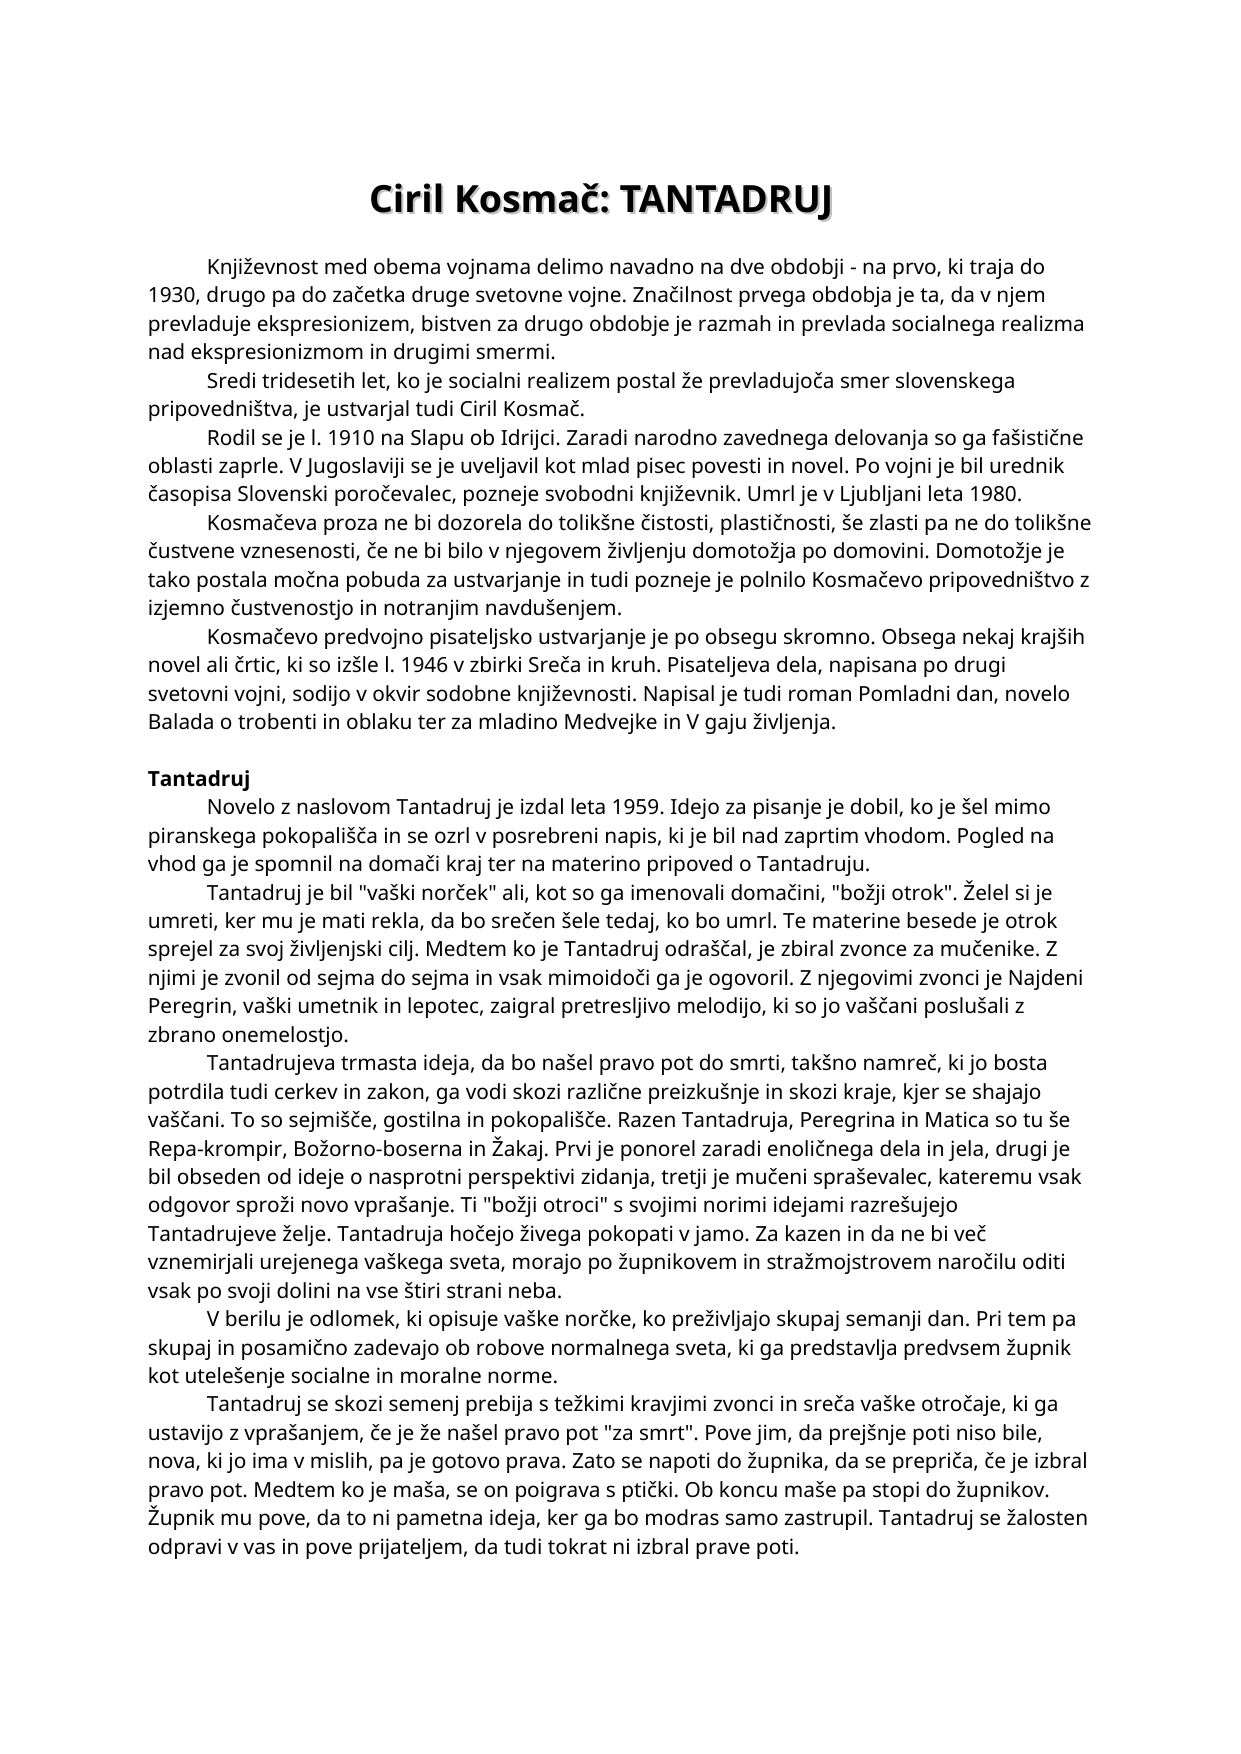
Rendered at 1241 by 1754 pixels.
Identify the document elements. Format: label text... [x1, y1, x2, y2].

text Sredi tridesetih let, ko je socialni realizem postal že prevladujoča smer slovenskega pripovedništva, je ustvarjal tudi Ciril Kosmač. [148, 366, 1093, 423]
text Tantadruj se skozi semenj prebija s težkimi kravjimi zvonci in sreča vaške otročaje, ki ga ustavijo z vprašanjem, če je že našel pravo pot "za smrt". Pove jim, da prejšnje poti niso bile, nova, ki jo ima v mislih, pa je gotovo prava. Zato se napoti do župnika, da se prepriča, če je izbral pravo pot. Medtem ko je maša, se on poigrava s ptički. Ob koncu maše pa stopi do župnikov. Župnik mu pove, da to ni pametna ideja, ker ga bo modras samo zastrupil. Tantadruj se žalosten odpravi v vas in pove prijateljem, da tudi tokrat ni izbral prave poti. [148, 1389, 1093, 1560]
text Kosmačeva proza ne bi dozorela do tolikšne čistosti, plastičnosti, še zlasti pa ne do tolikšne čustvene vznesenosti, če ne bi bilo v njegovem življenju domotožja po domovini. Domotožje je tako postala močna pobuda za ustvarjanje in tudi pozneje je polnilo Kosmačevo pripovedništvo z izjemno čustvenostjo in notranjim navdušenjem. [148, 508, 1093, 622]
text Tantadruj [148, 764, 1093, 792]
text V berilu je odlomek, ki opisuje vaške norčke, ko preživljajo skupaj semanji dan. Pri tem pa skupaj in posamično zadevajo ob robove normalnega sveta, ki ga predstavlja predvsem župnik kot utelešenje socialne in moralne norme. [148, 1304, 1093, 1389]
text Književnost med obema vojnama delimo navadno na dve obdobji - na prvo, ki traja do 1930, drugo pa do začetka druge svetovne vojne. Značilnost prvega obdobja je ta, da v njem prevladuje ekspresionizem, bistven za drugo obdobje je razmah in prevlada socialnega realizma nad ekspresionizmom in drugimi smermi. [148, 252, 1093, 366]
text Novelo z naslovom Tantadruj je izdal leta 1959. Idejo za pisanje je dobil, ko je šel mimo piranskega pokopališča in se ozrl v posrebreni napis, ki je bil nad zaprtim vhodom. Pogled na vhod ga je spomnil na domači kraj ter na materino pripoved o Tantadruju. [148, 792, 1093, 878]
subtitle Ciril Kosmač: TANTADRUJ [369, 173, 1093, 224]
text Kosmačevo predvojno pisateljsko ustvarjanje je po obsegu skromno. Obsega nekaj krajših novel ali črtic, ki so izšle l. 1946 v zbirki Sreča in kruh. Pisateljeva dela, napisana po drugi svetovni vojni, sodijo v okvir sodobne književnosti. Napisal je tudi roman Pomladni dan, novelo Balada o trobenti in oblaku ter za mladino Medvejke in V gaju življenja. [148, 622, 1093, 736]
text Rodil se je l. 1910 na Slapu ob Idrijci. Zaradi narodno zavednega delovanja so ga fašistične oblasti zaprle. V Jugoslaviji se je uveljavil kot mlad pisec povesti in novel. Po vojni je bil urednik časopisa Slovenski poročevalec, pozneje svobodni književnik. Umrl je v Ljubljani leta 1980. [148, 423, 1093, 508]
text Tantadrujeva trmasta ideja, da bo našel pravo pot do smrti, takšno namreč, ki jo bosta potrdila tudi cerkev in zakon, ga vodi skozi različne preizkušnje in skozi kraje, kjer se shajajo vaščani. To so sejmišče, gostilna in pokopališče. Razen Tantadruja, Peregrina in Matica so tu še Repa-krompir, Božorno-boserna in Žakaj. Prvi je ponorel zaradi enoličnega dela in jela, drugi je bil obseden od ideje o nasprotni perspektivi zidanja, tretji je mučeni spraševalec, kateremu vsak odgovor sproži novo vprašanje. Ti "božji otroci" s svojimi norimi idejami razrešujejo Tantadrujeve želje. Tantadruja hočejo živega pokopati v jamo. Za kazen in da ne bi več vznemirjali urejenega vaškega sveta, morajo po župnikovem in stražmojstrovem naročilu oditi vsak po svoji dolini na vse štiri strani neba. [148, 1048, 1093, 1304]
text Tantadruj je bil "vaški norček" ali, kot so ga imenovali domačini, "božji otrok". Želel si je umreti, ker mu je mati rekla, da bo srečen šele tedaj, ko bo umrl. Te materine besede je otrok sprejel za svoj življenjski cilj. Medtem ko je Tantadruj odraščal, je zbiral zvonce za mučenike. Z njimi je zvonil od sejma do sejma in vsak mimoidoči ga je ogovoril. Z njegovimi zvonci je Najdeni Peregrin, vaški umetnik in lepotec, zaigral pretresljivo melodijo, ki so jo vaščani poslušali z zbrano onemelostjo. [148, 878, 1093, 1048]
